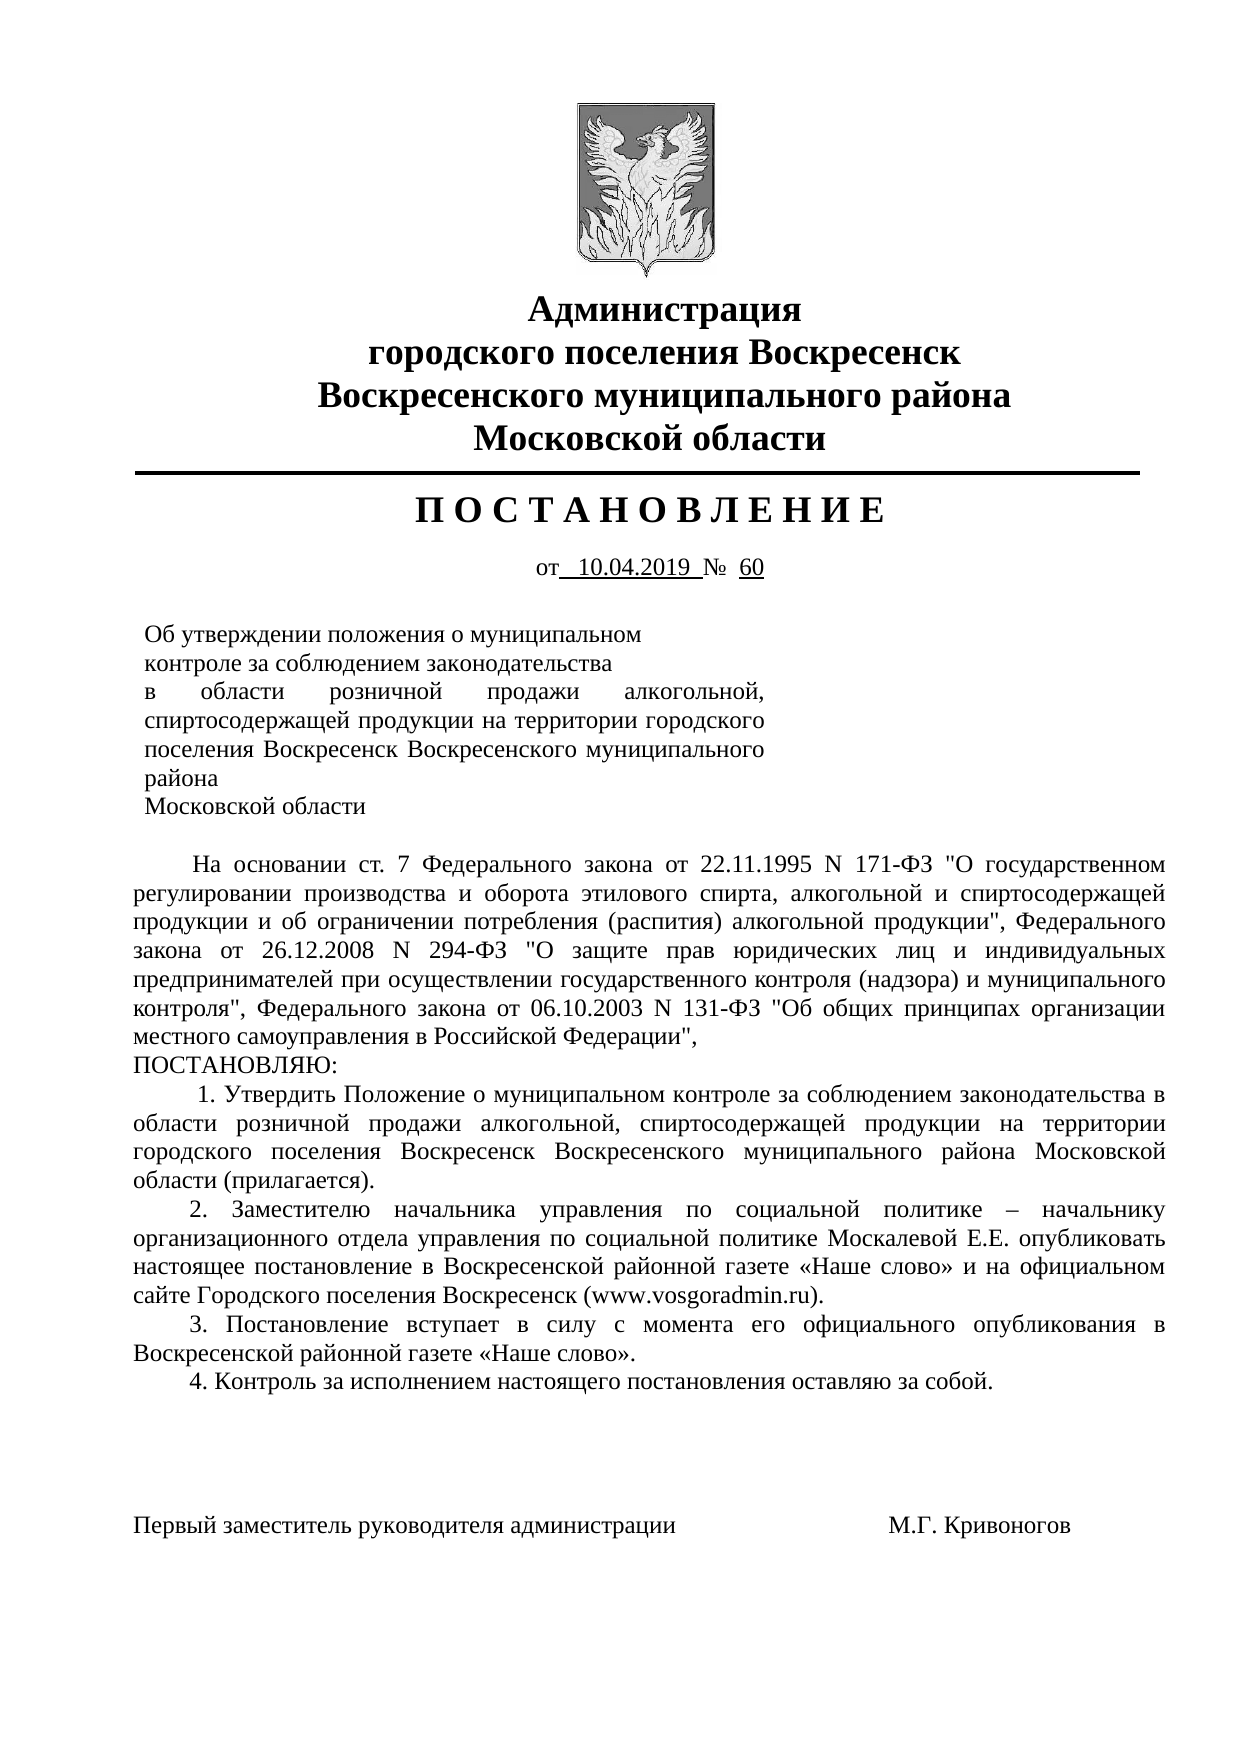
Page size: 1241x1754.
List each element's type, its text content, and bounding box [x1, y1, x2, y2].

text 2. Заместителю начальника управления по социальной политике – начальнику организационного отдела управления по социальной политике Москалевой Е.Е. опубликовать настоящее постановление в Воскресенской районной газете «Наше слово» и на официальном сайте Городского поселения Воскресенск (www.vosgoradmin.ru). [133, 1194, 1167, 1309]
text П О С Т А Н О В Л Е Н И Е [133, 487, 1167, 531]
title На основании ст. 7 Федерального закона от 22.11.1995 N 171-ФЗ "О государственном регулировании производства и оборота этилового спирта, алкогольной и спиртосодержащей продукции и об ограничении потребления (распития) алкогольной продукции", Федерального закона от 26.12.2008 N 294-ФЗ "О защите прав юридических лиц и индивидуальных предпринимателей при осуществлении государственного контроля (надзора) и муниципального контроля", Федерального закона от 06.10.2003 N 131-ФЗ "Об общих принципах организации местного самоуправления в Российской Федерации", [133, 849, 1167, 1050]
text 1. Утвердить Положение о муниципальном контроле за соблюдением законодательства в области розничной продажи алкогольной, спиртосодержащей продукции на территории городского поселения Воскресенск Воскресенского муниципального района Московской области (прилагается). [133, 1079, 1167, 1194]
text городского поселения Воскресенск [133, 329, 1167, 372]
text ПОСТАНОВЛЯЮ: [133, 1050, 1167, 1079]
text от 10.04.2019 № 60 [133, 552, 1167, 581]
text Воскресенского муниципального района [133, 372, 1167, 416]
text 4. Контроль за исполнением настоящего постановления оставляю за собой. [133, 1366, 1167, 1395]
text 3. Постановление вступает в силу с момента его официального опубликования в Воскресенской районной газете «Наше слово». [133, 1309, 1167, 1366]
text Администрация [133, 286, 1167, 329]
text Московской области [133, 416, 1167, 459]
text Первый заместитель руководителя администрации М.Г. Кривоногов [133, 1510, 1167, 1539]
table_header Об утверждении положения о муниципальном контроле за соблюдением законодательства в области розничной продажи алкогольной, спиртосодержащей продукции на территории городского поселения Воскресенск Воскресенского муниципального района Московской области [133, 619, 776, 849]
